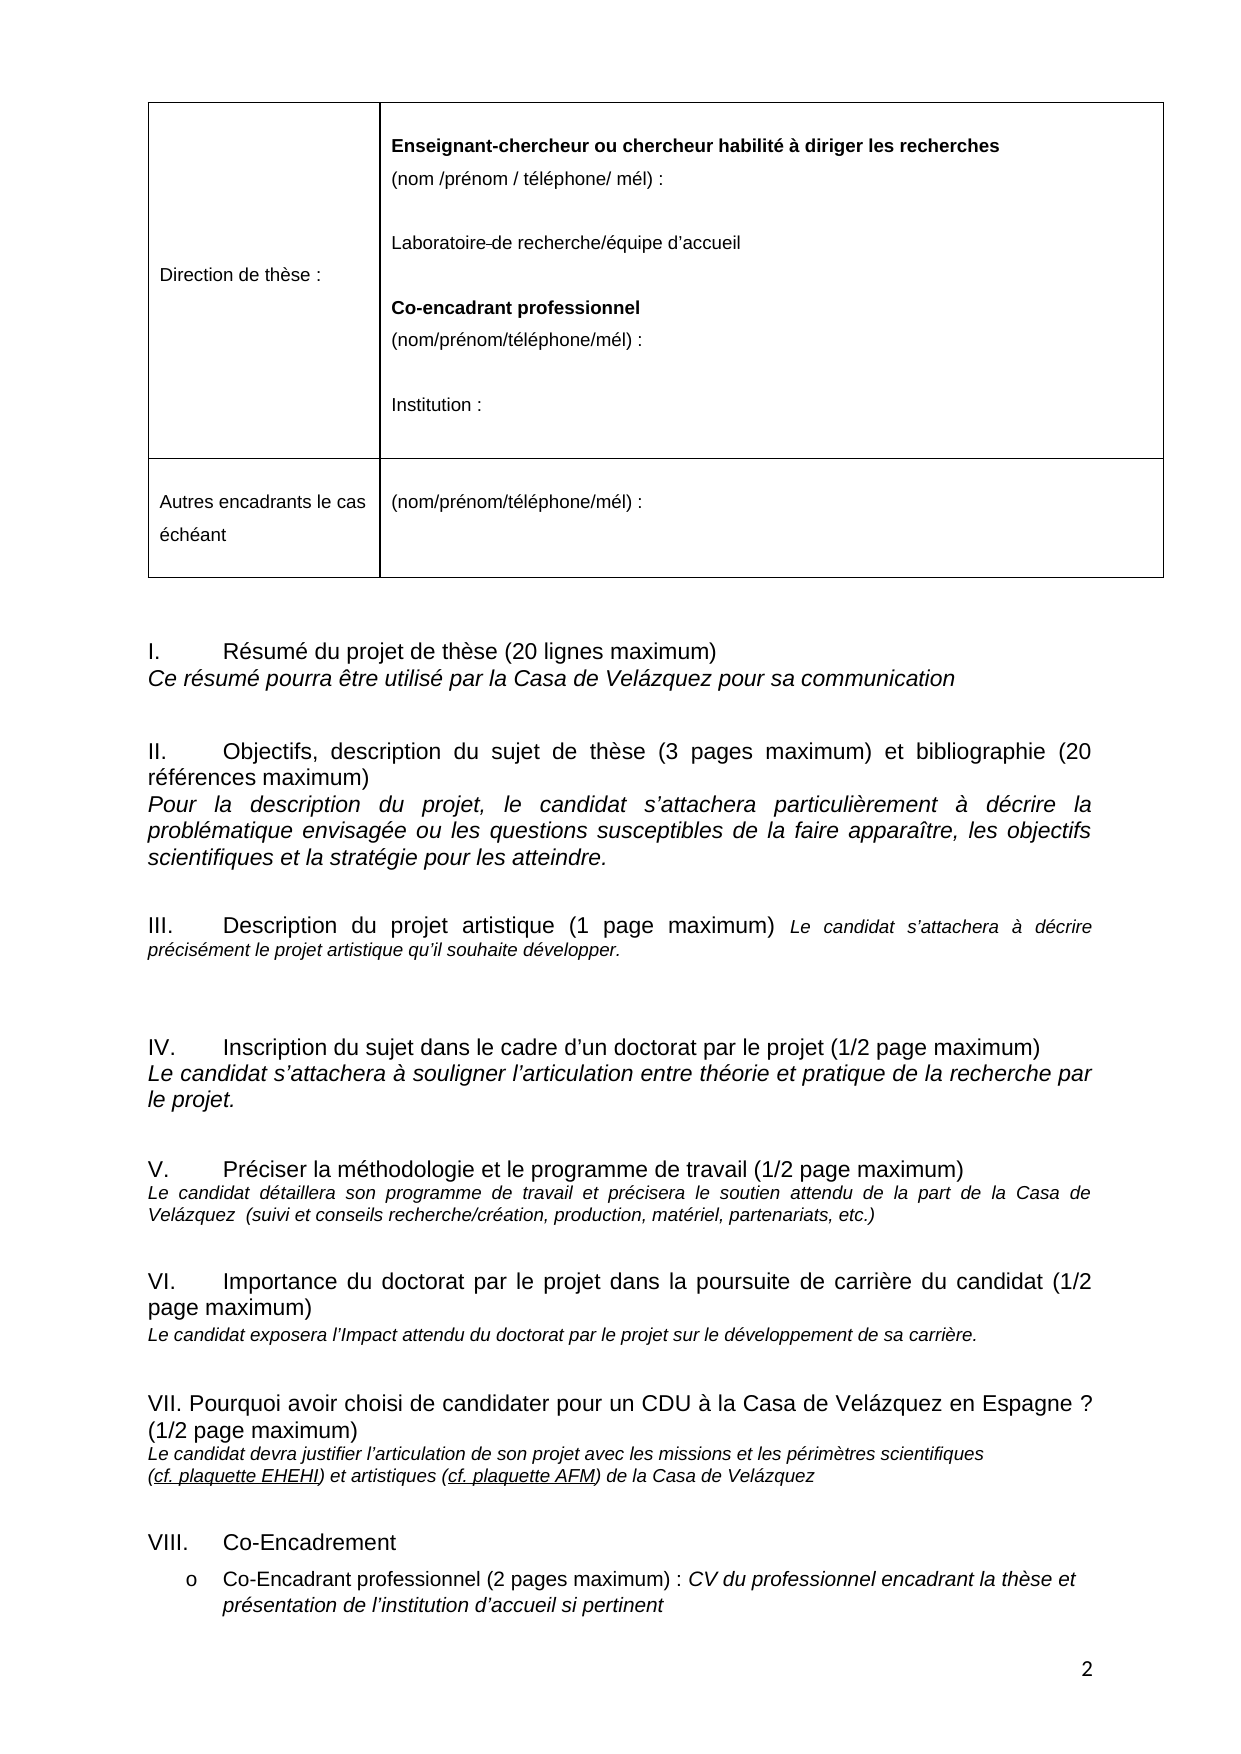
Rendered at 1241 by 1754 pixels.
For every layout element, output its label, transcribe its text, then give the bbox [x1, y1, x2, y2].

text VIII. Co-Encadrement [148, 1529, 1093, 1555]
table_cell Autres encadrants le cas échéant [149, 459, 379, 577]
text Le candidat devra justifier l’articulation de son projet avec les missions et les périmètres scientifiques [148, 1443, 1093, 1465]
text III. Description du projet artistique (1 page maximum) Le candidat s’attachera à décrire précisément le projet artistique qu’il souhaite développer. [148, 912, 1093, 960]
table_cell Direction de thèse : [149, 103, 379, 458]
text (cf. plaquette EHEHI) et artistiques (cf. plaquette AFM) de la Casa de Velázquez [148, 1465, 1093, 1486]
table_cell (nom/prénom/téléphone/mél) : [381, 459, 1163, 577]
text II. Objectifs, description du sujet de thèse (3 pages maximum) et bibliographie (20 références maximum) [148, 738, 1093, 791]
text Le candidat exposera l’Impact attendu du doctorat par le projet sur le développement de sa carrière. [148, 1323, 1093, 1345]
text I. Résumé du projet de thèse (20 lignes maximum) [148, 638, 1093, 664]
text V. Préciser la méthodologie et le programme de travail (1/2 page maximum) [148, 1156, 1093, 1182]
text IV. Inscription du sujet dans le cadre d’un doctorat par le projet (1/2 page maximum) [148, 1034, 1093, 1060]
text VI. Importance du doctorat par le projet dans la poursuite de carrière du candidat (1/2 page maximum) [148, 1268, 1093, 1320]
table_cell Enseignant-chercheur ou chercheur habilité à diriger les recherches (nom /prénom / téléphone/ mél) : Laboratoire de recherche/équipe d’accueil Co-encadrant professionnel (nom/prénom/téléphone/mél) : Institution : [381, 103, 1163, 458]
text Le candidat détaillera son programme de travail et précisera le soutien attendu de la part de la Casa de Velázquez (suivi et conseils recherche/création, production, matériel, partenariats, etc.) [148, 1182, 1093, 1225]
